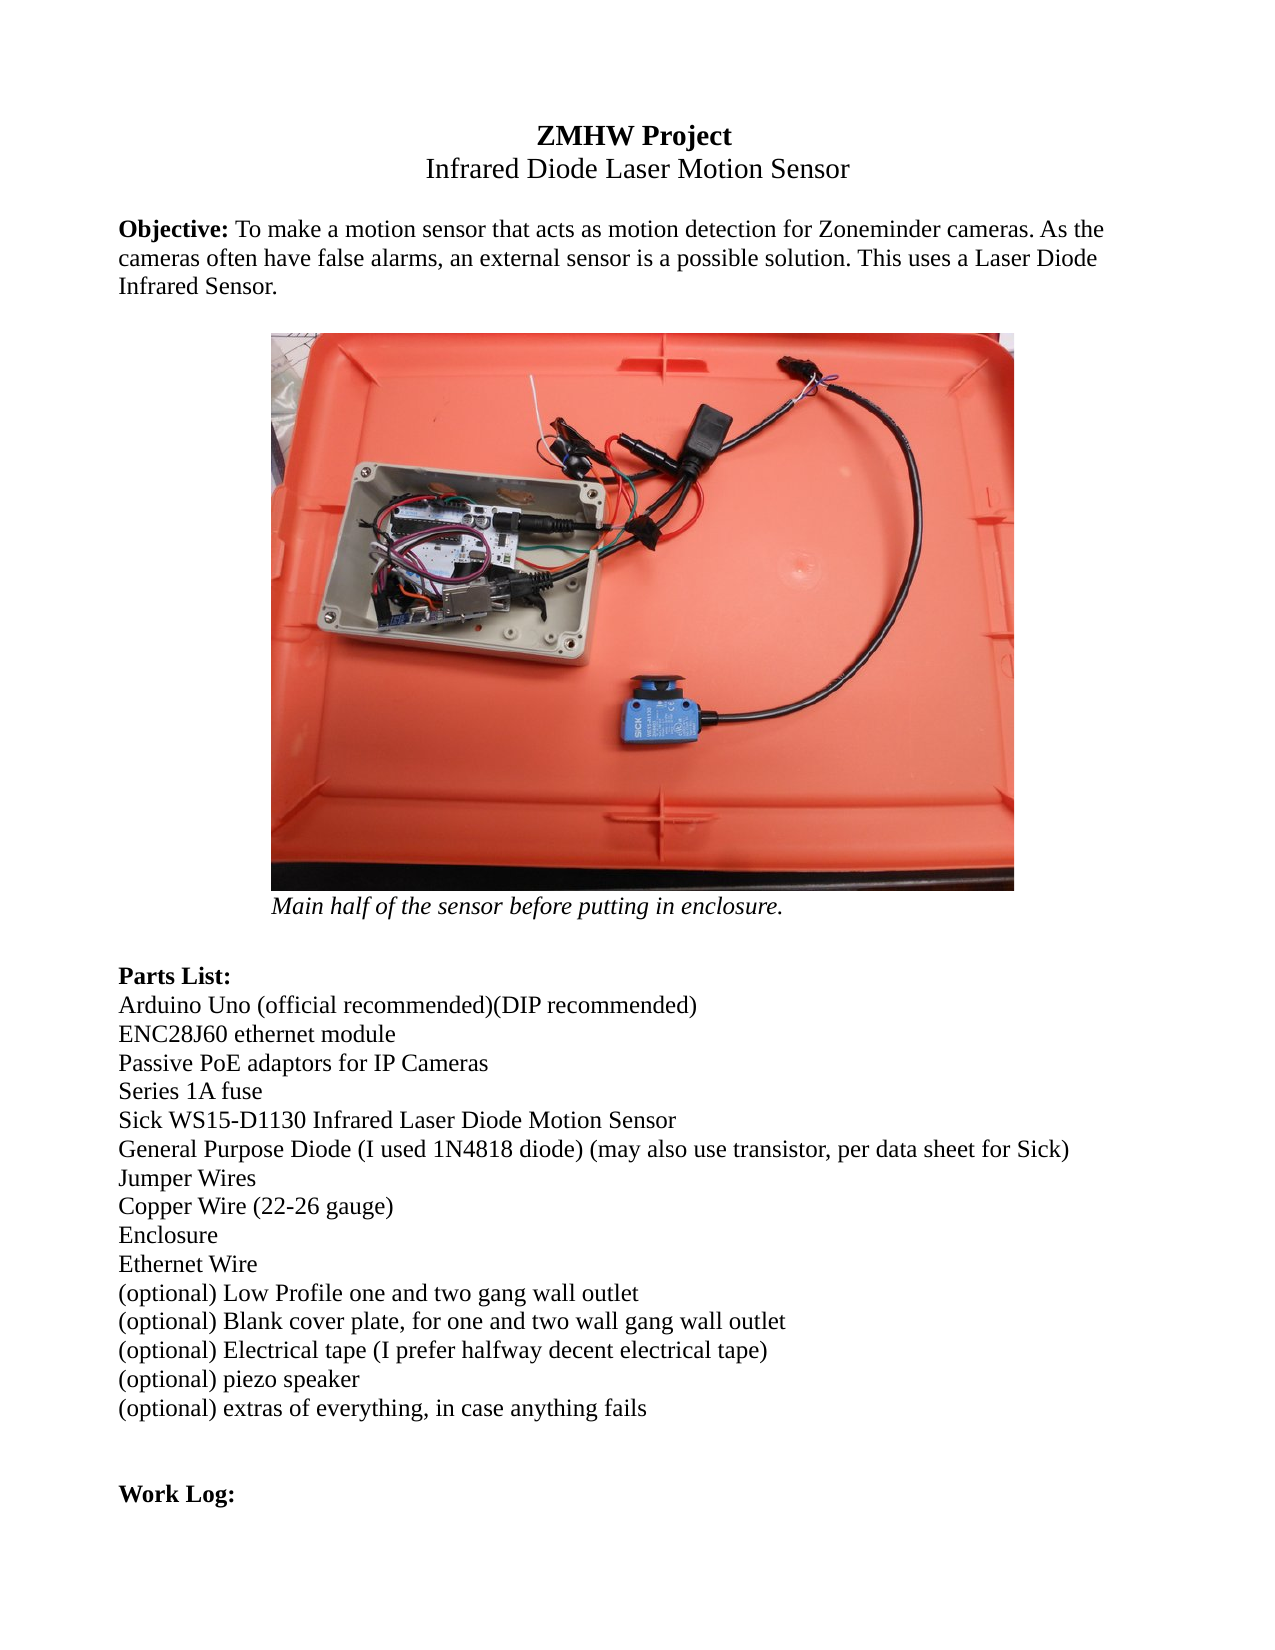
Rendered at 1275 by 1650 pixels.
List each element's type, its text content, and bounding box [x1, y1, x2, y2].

text Enclosure [118, 1220, 1157, 1249]
text (optional) Blank cover plate, for one and two wall gang wall outlet [118, 1306, 1157, 1335]
text Ethernet Wire [118, 1249, 1157, 1278]
text ENC28J60 ethernet module [118, 1019, 1157, 1048]
text (optional) piezo speaker [118, 1364, 1157, 1393]
picture [271, 333, 1015, 891]
text Objective: To make a motion sensor that acts as motion detection for Zoneminder cameras. As the cameras often have false alarms, an external sensor is a possible solution. This uses a Laser Diode Infrared Sensor. [118, 214, 1157, 300]
text Infrared Diode Laser Motion Sensor [118, 152, 1157, 185]
text (optional) Low Profile one and two gang wall outlet [118, 1278, 1157, 1306]
text Parts List: [118, 961, 1157, 990]
text Work Log: [118, 1479, 1157, 1508]
text Sick WS15-D1130 Infrared Laser Diode Motion Sensor [118, 1105, 1157, 1134]
text Jumper Wires [118, 1163, 1157, 1191]
text Copper Wire (22-26 gauge) [118, 1191, 1157, 1220]
text Series 1A fuse [118, 1076, 1157, 1105]
text Main half of the sensor before putting in enclosure. [271, 891, 1014, 920]
text ZMHW Project [118, 118, 1157, 152]
text (optional) Electrical tape (I prefer halfway decent electrical tape) [118, 1335, 1157, 1364]
text Arduino Uno (official recommended)(DIP recommended) [118, 990, 1157, 1019]
text Passive PoE adaptors for IP Cameras [118, 1048, 1157, 1076]
text (optional) extras of everything, in case anything fails [118, 1393, 1157, 1421]
text General Purpose Diode (I used 1N4818 diode) (may also use transistor, per data sheet for Sick) [118, 1134, 1157, 1163]
